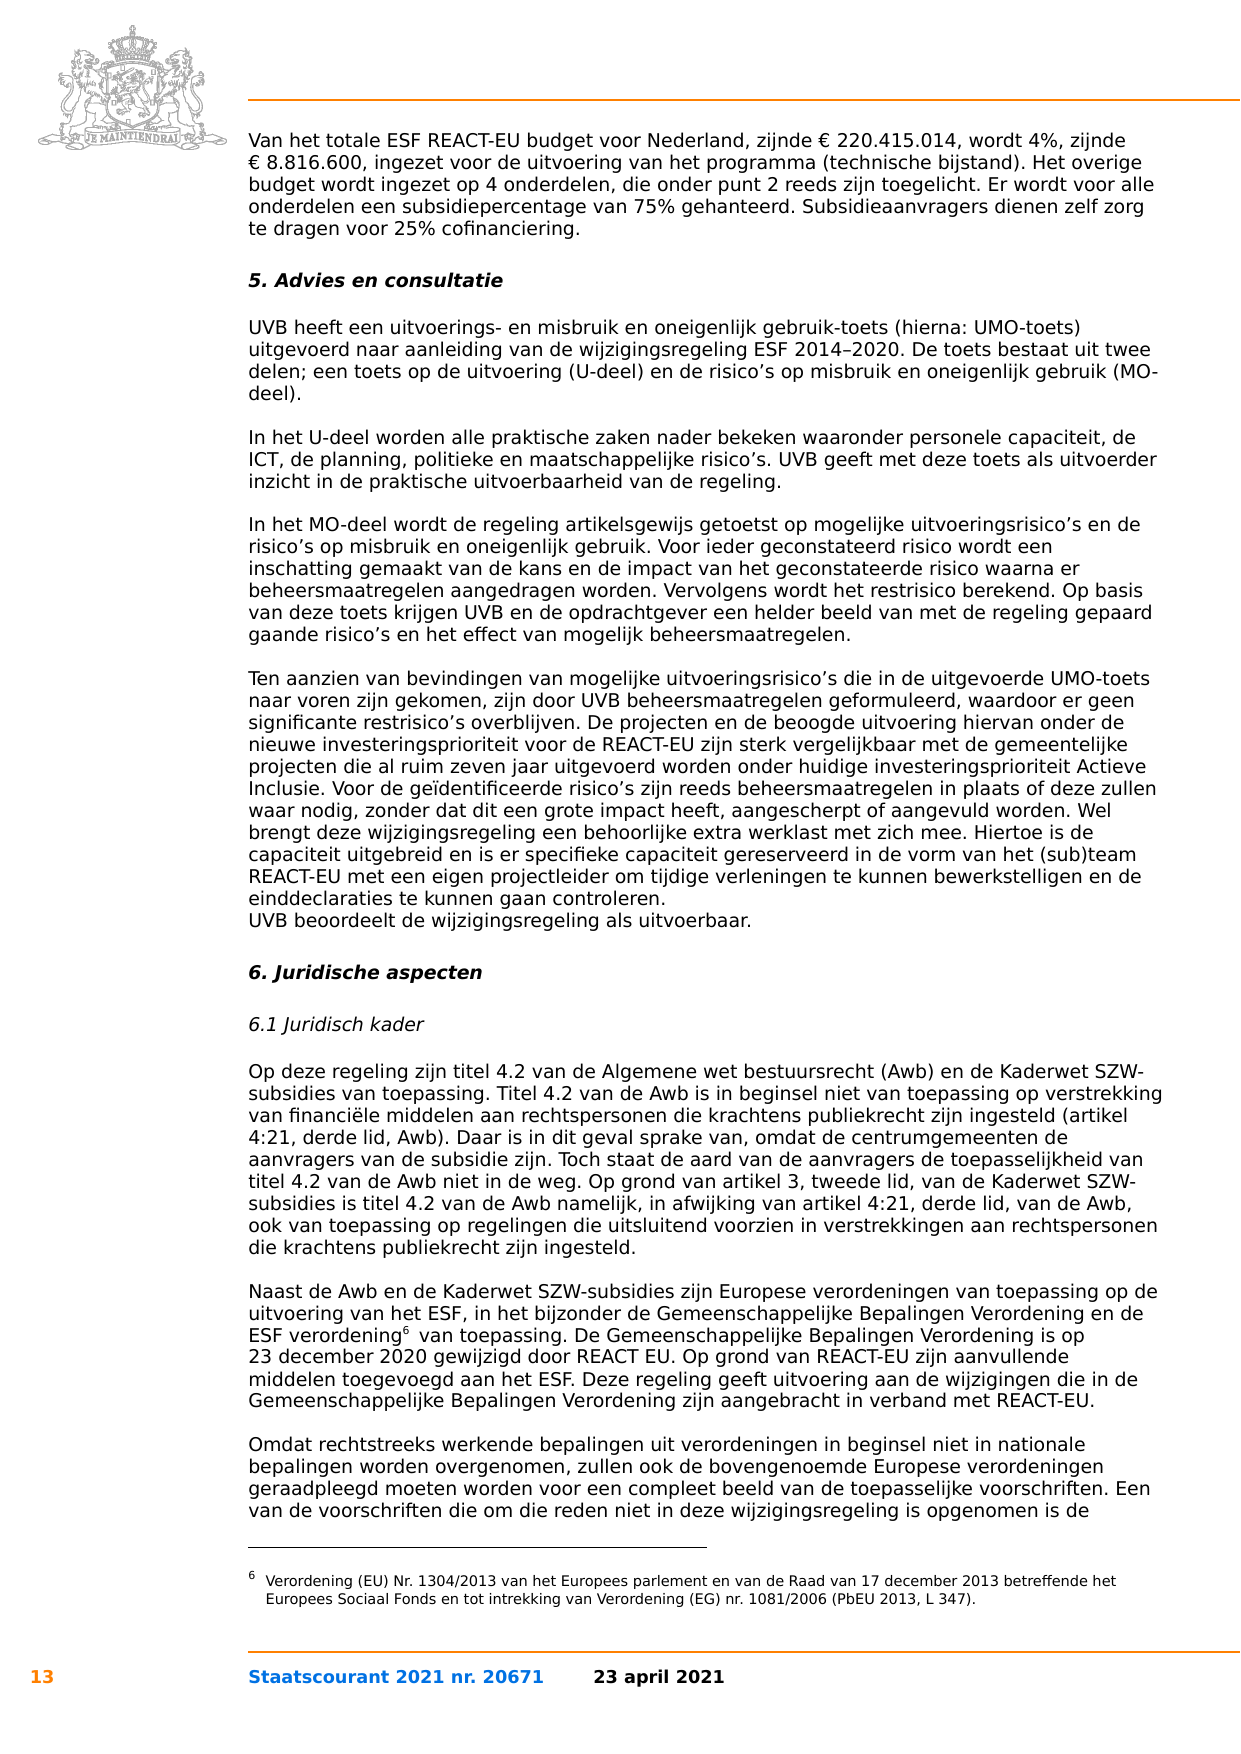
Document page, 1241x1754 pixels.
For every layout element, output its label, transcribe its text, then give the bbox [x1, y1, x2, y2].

subtitle 6.1 Juridisch kader [248, 1014, 1163, 1036]
text Omdat rechtstreeks werkende bepalingen uit verordeningen in beginsel niet in nationale bepalingen worden overgenomen, zullen ook de bovengenoemde Europese verordeningen geraadpleegd moeten worden voor een compleet beeld van de toepasselijke voorschriften. Een van de voorschriften die om die reden niet in deze wijzigingsregeling is opgenomen is de [248, 1434, 1163, 1522]
text Ten aanzien van bevindingen van mogelijke uitvoeringsrisico’s die in de uitgevoerde UMO-toets naar voren zijn gekomen, zijn door UVB beheersmaatregelen geformuleerd, waardoor er geen significante restrisico’s overblijven. De projecten en de beoogde uitvoering hiervan onder de nieuwe investeringsprioriteit voor de REACT-EU zijn sterk vergelijkbaar met de gemeentelijke projecten die al ruim zeven jaar uitgevoerd worden onder huidige investeringsprioriteit Actieve Inclusie. Voor de geïdentificeerde risico’s zijn reeds beheersmaatregelen in plaats of deze zullen waar nodig, zonder dat dit een grote impact heeft, aangescherpt of aangevuld worden. Wel brengt deze wijzigingsregeling een behoorlijke extra werklast met zich mee. Hiertoe is de capaciteit uitgebreid en is er specifieke capaciteit gereserveerd in de vorm van het (sub)team REACT-EU met een eigen projectleider om tijdige verleningen te kunnen bewerkstelligen en de einddeclaraties te kunnen gaan controleren. [248, 668, 1163, 910]
text UVB beoordeelt de wijzigingsregeling als uitvoerbaar. [248, 910, 1163, 932]
text Van het totale ESF REACT-EU budget voor Nederland, zijnde € 220.415.014, wordt 4%, zijnde € 8.816.600, ingezet voor de uitvoering van het programma (technische bijstand). Het overige budget wordt ingezet op 4 onderdelen, die onder punt 2 reeds zijn toegelicht. Er wordt voor alle onderdelen een subsidiepercentage van 75% gehanteerd. Subsidieaanvragers dienen zelf zorg te dragen voor 25% cofinanciering. [248, 130, 1163, 240]
picture [38, 25, 227, 150]
subtitle 5. Advies en consultatie [248, 270, 1163, 292]
text Verordening (EU) Nr. 1304/2013 van het Europees parlement en van de Raad van 17 december 2013 betreffende het Europees Sociaal Fonds en tot intrekking van Verordening (EG) nr. 1081/2006 (PbEU 2013, L 347). [248, 1569, 1163, 1608]
text In het MO-deel wordt de regeling artikelsgewijs getoetst op mogelijke uitvoeringsrisico’s en de risico’s op misbruik en oneigenlijk gebruik. Voor ieder geconstateerd risico wordt een inschatting gemaakt van de kans en de impact van het geconstateerde risico waarna er beheersmaatregelen aangedragen worden. Vervolgens wordt het restrisico berekend. Op basis van deze toets krijgen UVB en de opdrachtgever een helder beeld van met de regeling gepaard gaande risico’s en het effect van mogelijk beheersmaatregelen. [248, 514, 1163, 646]
text Naast de Awb en de Kaderwet SZW-subsidies zijn Europese verordeningen van toepassing op de uitvoering van het ESF, in het bijzonder de Gemeenschappelijke Bepalingen Verordening en de ESF verordening van toepassing. De Gemeenschappelijke Bepalingen Verordening is op 23 december 2020 gewijzigd door REACT EU. Op grond van REACT-EU zijn aanvullende middelen toegevoegd aan het ESF. Deze regeling geeft uitvoering aan de wijzigingen die in de Gemeenschappelijke Bepalingen Verordening zijn aangebracht in verband met REACT-EU. [248, 1281, 1163, 1412]
text Op deze regeling zijn titel 4.2 van de Algemene wet bestuursrecht (Awb) en de Kaderwet SZW-subsidies van toepassing. Titel 4.2 van de Awb is in beginsel niet van toepassing op verstrekking van financiële middelen aan rechtspersonen die krachtens publiekrecht zijn ingesteld (artikel 4:21, derde lid, Awb). Daar is in dit geval sprake van, omdat de centrumgemeenten de aanvragers van de subsidie zijn. Toch staat de aard van de aanvragers de toepasselijkheid van titel 4.2 van de Awb niet in de weg. Op grond van artikel 3, tweede lid, van de Kaderwet SZW-subsidies is titel 4.2 van de Awb namelijk, in afwijking van artikel 4:21, derde lid, van de Awb, ook van toepassing op regelingen die uitsluitend voorzien in verstrekkingen aan rechtspersonen die krachtens publiekrecht zijn ingesteld. [248, 1061, 1163, 1259]
text In het U-deel worden alle praktische zaken nader bekeken waaronder personele capaciteit, de ICT, de planning, politieke en maatschappelijke risico’s. UVB geeft met deze toets als uitvoerder inzicht in de praktische uitvoerbaarheid van de regeling. [248, 427, 1163, 492]
text UVB heeft een uitvoerings- en misbruik en oneigenlijk gebruik-toets (hierna: UMO-toets) uitgevoerd naar aanleiding van de wijzigingsregeling ESF 2014–2020. De toets bestaat uit twee delen; een toets op de uitvoering (U-deel) en de risico’s op misbruik en oneigenlijk gebruik (MO-deel). [248, 317, 1163, 405]
subtitle 6. Juridische aspecten [248, 962, 1163, 984]
